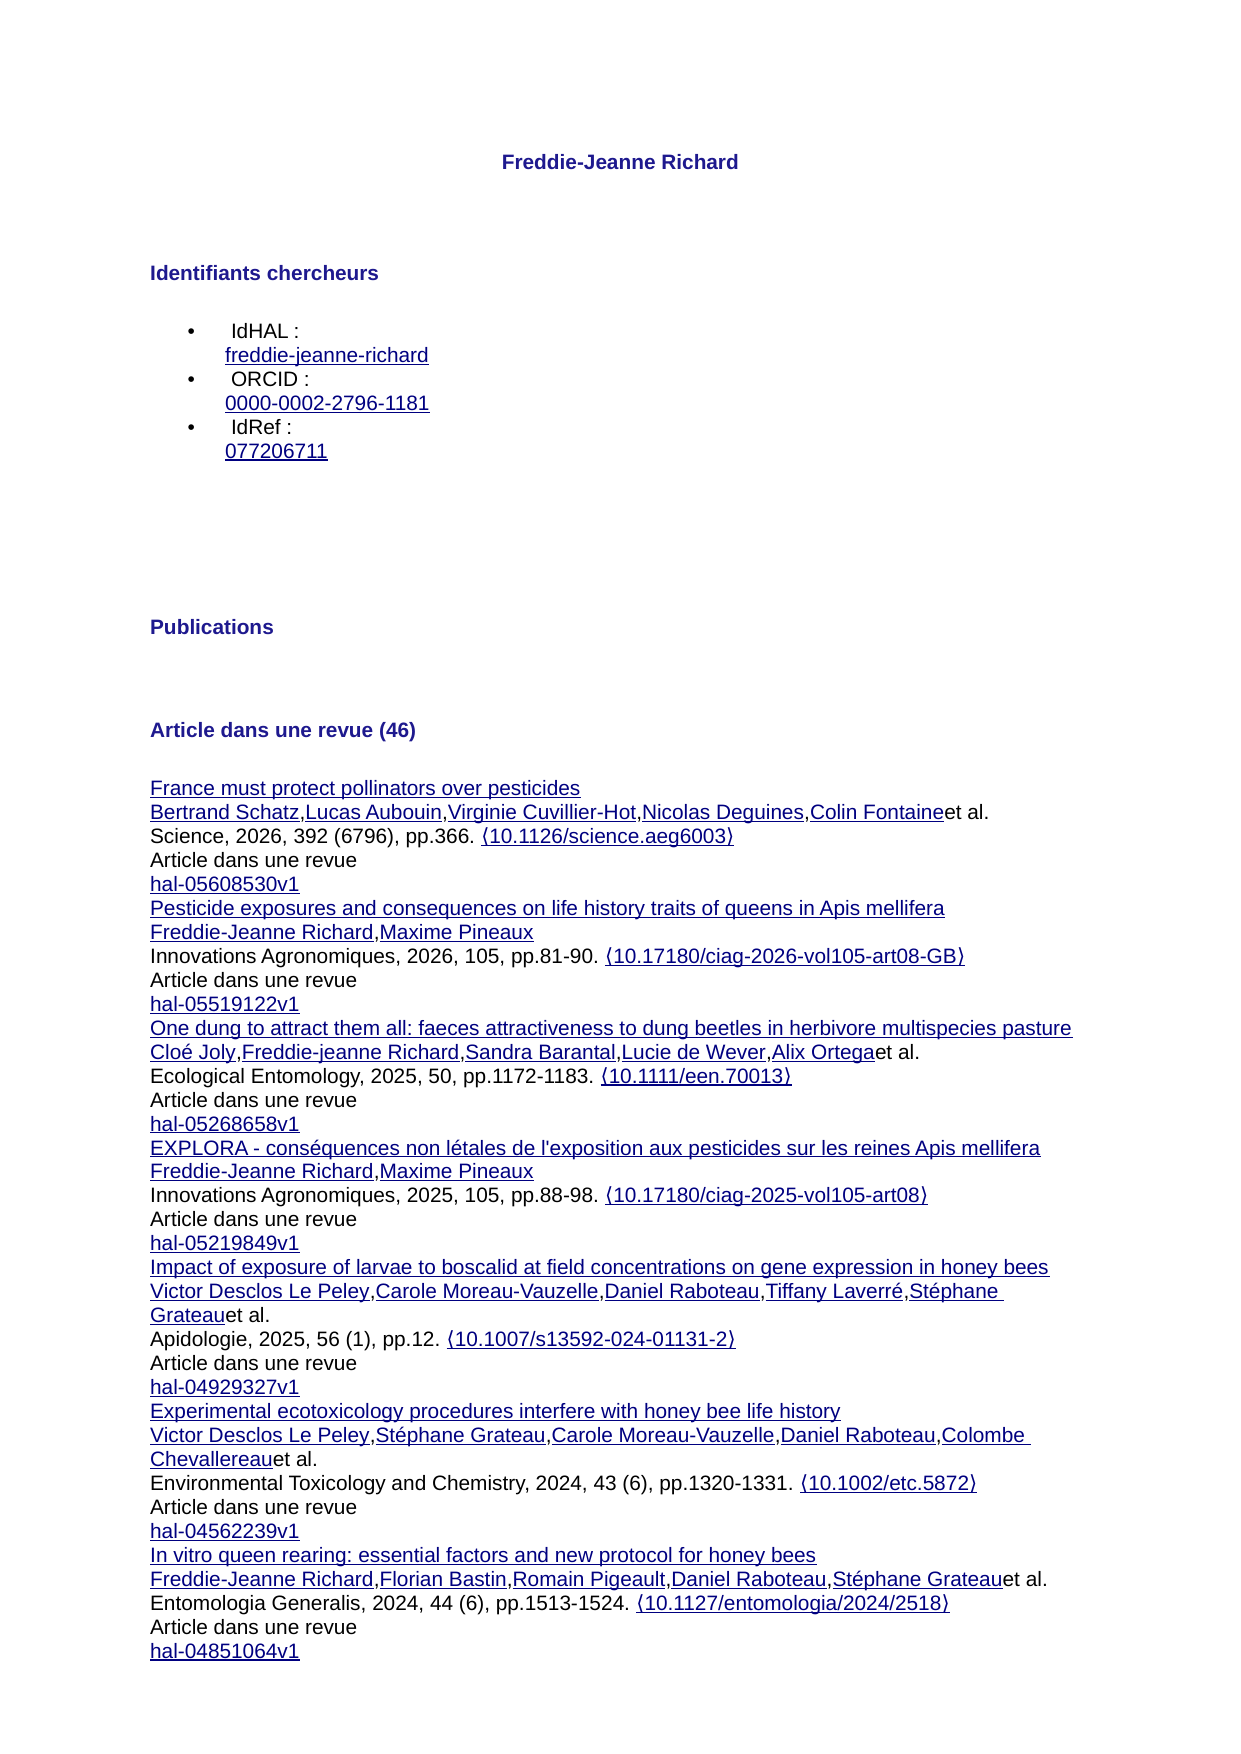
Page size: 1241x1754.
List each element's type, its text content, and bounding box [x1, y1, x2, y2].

table_cell In vitro queen rearing: essential factors and new protocol for honey bees Freddie-Jeanne Richard,Florian Bastin,Romain Pigeault,Daniel Raboteau,Stéphane Grateauet al. Entomologia Generalis, 2024, 44 (6), pp.1513-1524. ⟨10.1127/entomologia/2024/2518⟩ Article dans une revue hal-04851064v1 [150, 1543, 1090, 1662]
table_cell EXPLORA - conséquences non létales de l'exposition aux pesticides sur les reines Apis mellifera Freddie-Jeanne Richard,Maxime Pineaux Innovations Agronomiques, 2025, 105, pp.88-98. ⟨10.17180/ciag-2025-vol105-art08⟩ Article dans une revue hal-05219849v1 [150, 1135, 1090, 1255]
table_header France must protect pollinators over pesticides Bertrand Schatz,Lucas Aubouin,Virginie Cuvillier-Hot,Nicolas Deguines,Colin Fontaineet al. Science, 2026, 392 (6796), pp.366. ⟨10.1126/science.aeg6003⟩ Article dans une revue hal-05608530v1 [150, 776, 1090, 896]
subtitle Identifiants chercheurs [150, 260, 1090, 284]
list ORCID : [187, 367, 1090, 391]
table_cell One dung to attract them all: faeces attractiveness to dung beetles in herbivore multispecies pasture Cloé Joly,Freddie‐jeanne Richard,Sandra Barantal,Lucie de Wever,Alix Ortegaet al. Ecological Entomology, 2025, 50, pp.1172-1183. ⟨10.1111/een.70013⟩ Article dans une revue hal-05268658v1 [150, 1016, 1090, 1135]
list 077206711 [187, 438, 1090, 462]
list 0000-0002-2796-1181 [187, 391, 1090, 414]
list freddie-jeanne-richard [187, 343, 1090, 367]
table_cell Pesticide exposures and consequences on life history traits of queens in Apis mellifera Freddie-Jeanne Richard,Maxime Pineaux Innovations Agronomiques, 2026, 105, pp.81-90. ⟨10.17180/ciag-2026-vol105-art08-GB⟩ Article dans une revue hal-05519122v1 [150, 896, 1090, 1016]
subtitle Article dans une revue (46) [150, 718, 1090, 742]
list IdRef : [187, 414, 1090, 438]
list IdHAL : [187, 319, 1090, 343]
subtitle Freddie-Jeanne Richard [150, 150, 1090, 174]
table_cell Impact of exposure of larvae to boscalid at field concentrations on gene expression in honey bees Victor Desclos Le Peley,Carole Moreau-Vauzelle,Daniel Raboteau,Tiffany Laverré,Stéphane Grateauet al. Apidologie, 2025, 56 (1), pp.12. ⟨10.1007/s13592-024-01131-2⟩ Article dans une revue hal-04929327v1 [150, 1255, 1090, 1399]
subtitle Publications [150, 614, 1090, 638]
table_cell Experimental ecotoxicology procedures interfere with honey bee life history Victor Desclos Le Peley,Stéphane Grateau,Carole Moreau-Vauzelle,Daniel Raboteau,Colombe Chevallereauet al. Environmental Toxicology and Chemistry, 2024, 43 (6), pp.1320-1331. ⟨10.1002/etc.5872⟩ Article dans une revue hal-04562239v1 [150, 1399, 1090, 1543]
